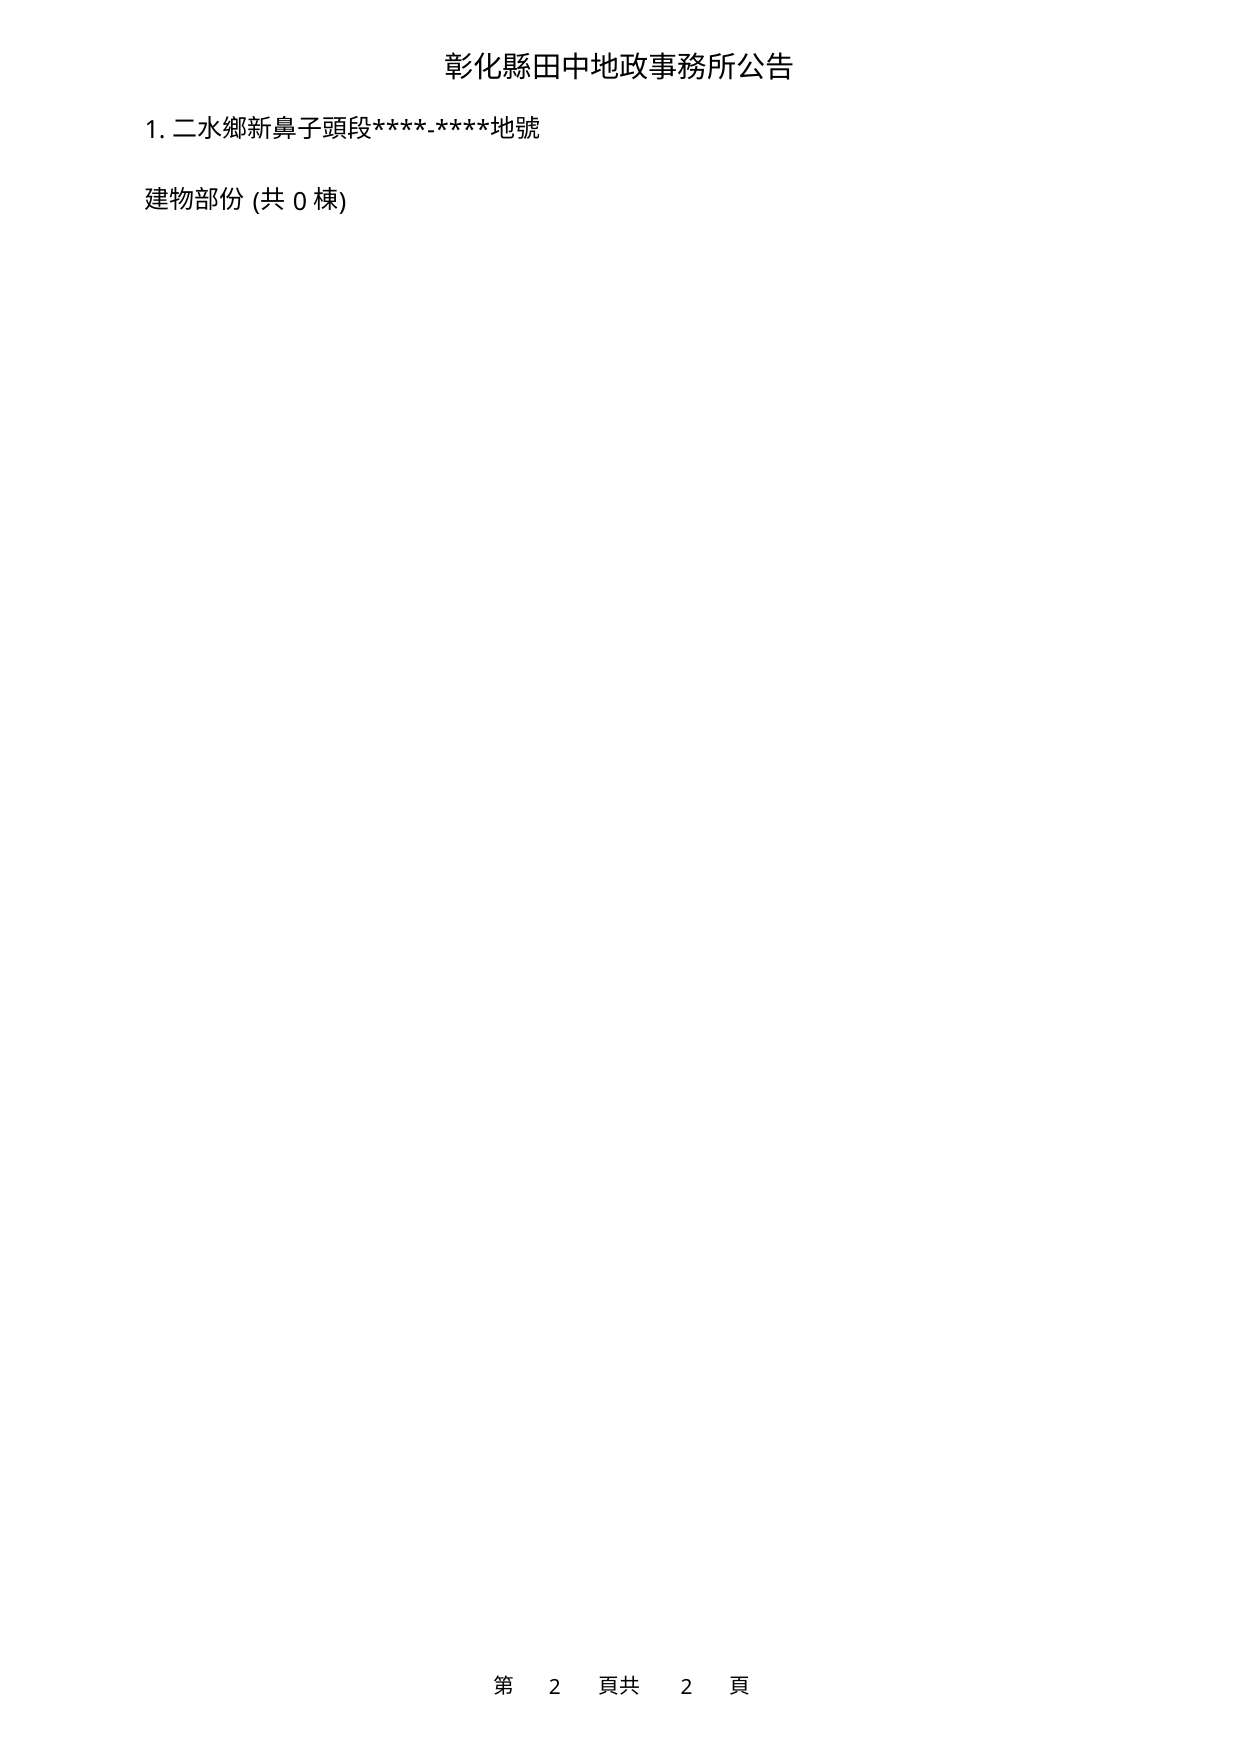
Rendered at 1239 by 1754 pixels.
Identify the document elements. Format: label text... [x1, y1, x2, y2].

table_cell 頁 [720, 1666, 760, 1707]
table_cell [0, 41, 62, 94]
table_header [62, 0, 483, 41]
table_cell [524, 239, 585, 1666]
table_cell [1177, 41, 1239, 94]
table_header [1177, 0, 1239, 41]
table_cell 1. 二水鄉新鼻子頭段****-****地號 [62, 95, 1177, 166]
table_header [760, 0, 1177, 41]
table_header [524, 0, 585, 41]
table_cell 頁共 [585, 1666, 653, 1707]
table_header [0, 0, 62, 41]
table_cell 建物部份 (共 0 棟) [62, 166, 1177, 238]
table_cell [760, 1666, 1177, 1707]
table_cell [720, 239, 760, 1666]
table_cell [483, 239, 523, 1666]
table_cell [62, 239, 483, 1666]
table_cell 2 [524, 1666, 585, 1707]
table_cell [0, 166, 62, 238]
table_cell [585, 239, 653, 1666]
table_cell 彰化縣田中地政事務所公告 [62, 41, 1177, 94]
table_cell 2 [653, 1666, 719, 1707]
table_header [720, 0, 760, 41]
table_cell [1177, 166, 1239, 238]
table_header [585, 0, 653, 41]
table_cell [760, 239, 1177, 1666]
table_cell [62, 1666, 483, 1707]
table_header [483, 0, 523, 41]
table_header [653, 0, 719, 41]
table_cell [653, 239, 719, 1666]
table_cell [1177, 95, 1239, 166]
table_cell [0, 239, 62, 1666]
table_cell [1177, 1666, 1239, 1707]
table_cell [0, 95, 62, 166]
table_cell 第 [483, 1666, 523, 1707]
table_cell [1177, 239, 1239, 1666]
table_cell [0, 1666, 62, 1707]
